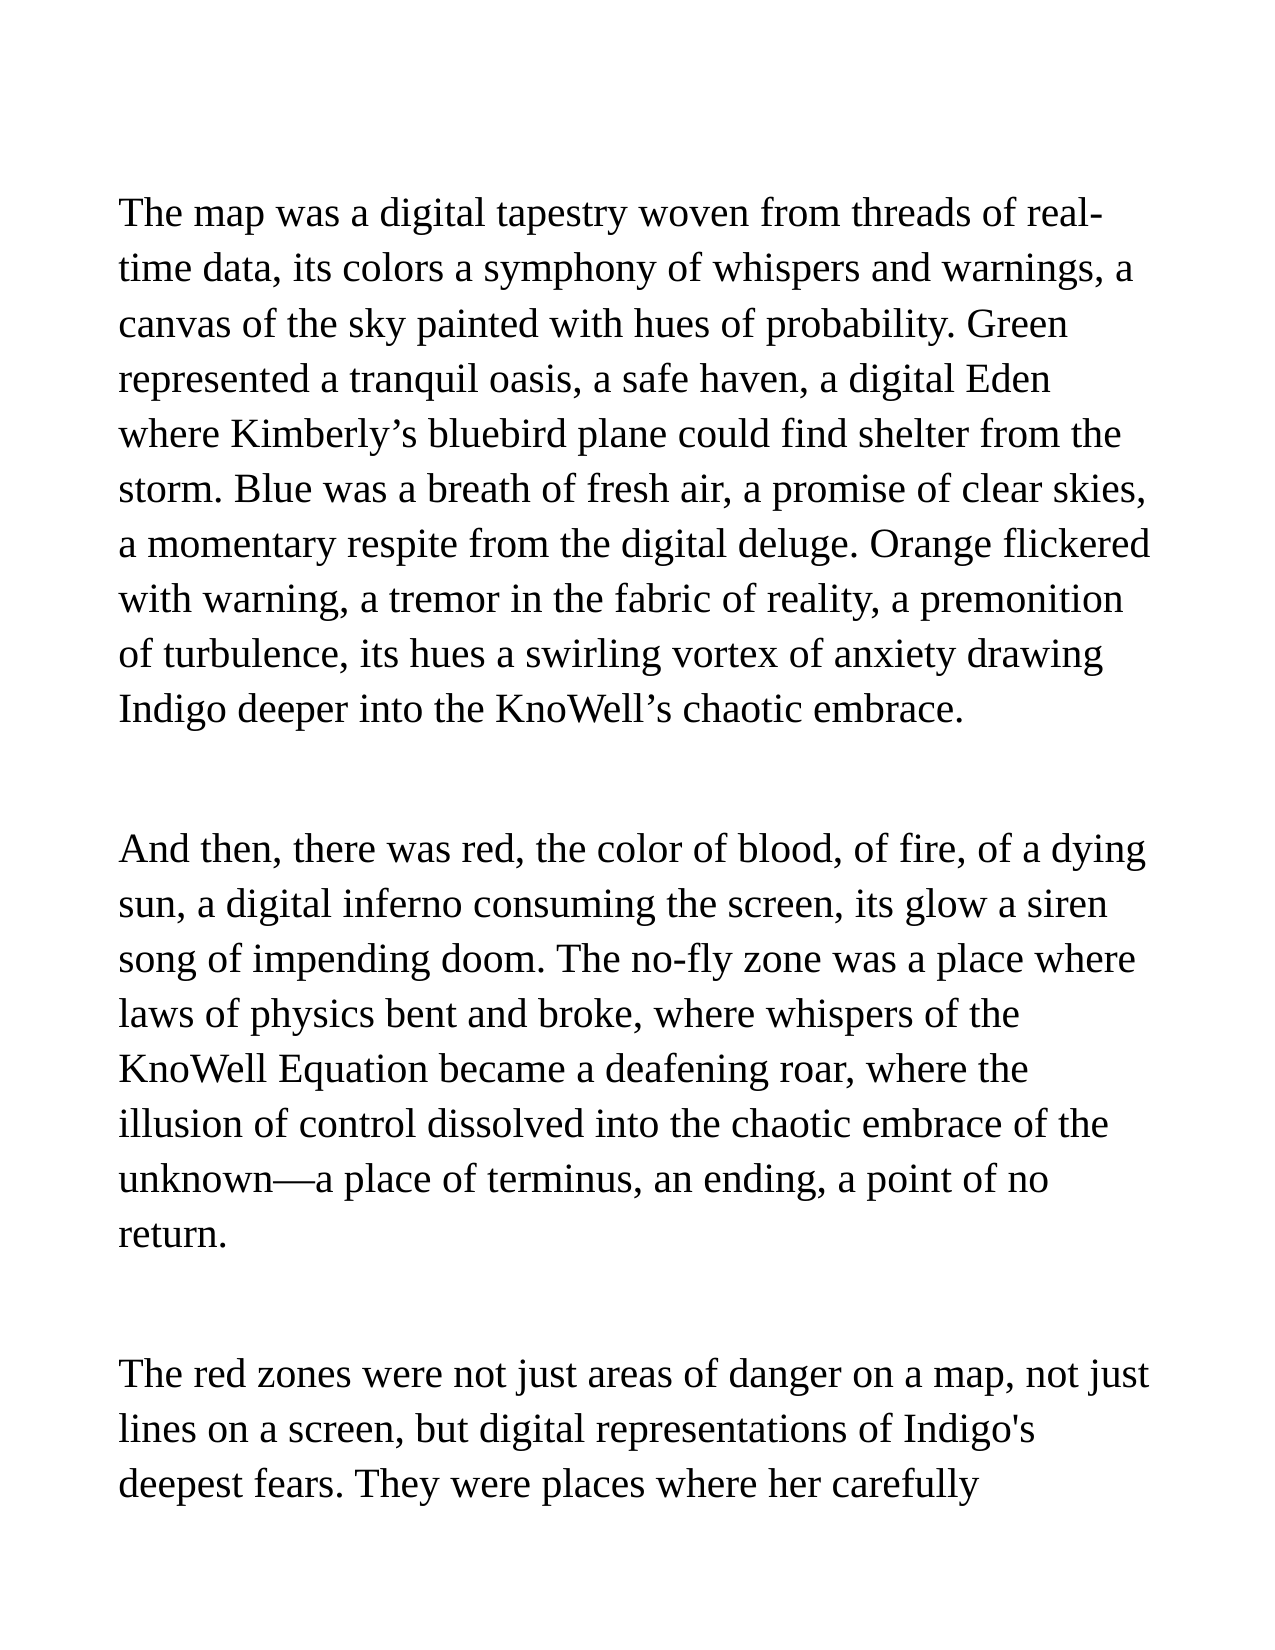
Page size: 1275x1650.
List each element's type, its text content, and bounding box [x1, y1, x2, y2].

text The map was a digital tapestry woven from threads of real-time data, its colors a symphony of whispers and warnings, a canvas of the sky painted with hues of probability. Green represented a tranquil oasis, a safe haven, a digital Eden where Kimberly’s bluebird plane could find shelter from the storm. Blue was a breath of fresh air, a promise of clear skies, a momentary respite from the digital deluge. Orange flickered with warning, a tremor in the fabric of reality, a premonition of turbulence, its hues a swirling vortex of anxiety drawing Indigo deeper into the KnoWell’s chaotic embrace. [118, 188, 1157, 732]
text And then, there was red, the color of blood, of fire, of a dying sun, a digital inferno consuming the screen, its glow a siren song of impending doom. The no-fly zone was a place where laws of physics bent and broke, where whispers of the KnoWell Equation became a deafening roar, where the illusion of control dissolved into the chaotic embrace of the unknown—a place of terminus, an ending, a point of no return. [118, 823, 1157, 1257]
text The red zones were not just areas of danger on a map, not just lines on a screen, but digital representations of Indigo's deepest fears. They were places where her carefully [118, 1348, 1157, 1506]
